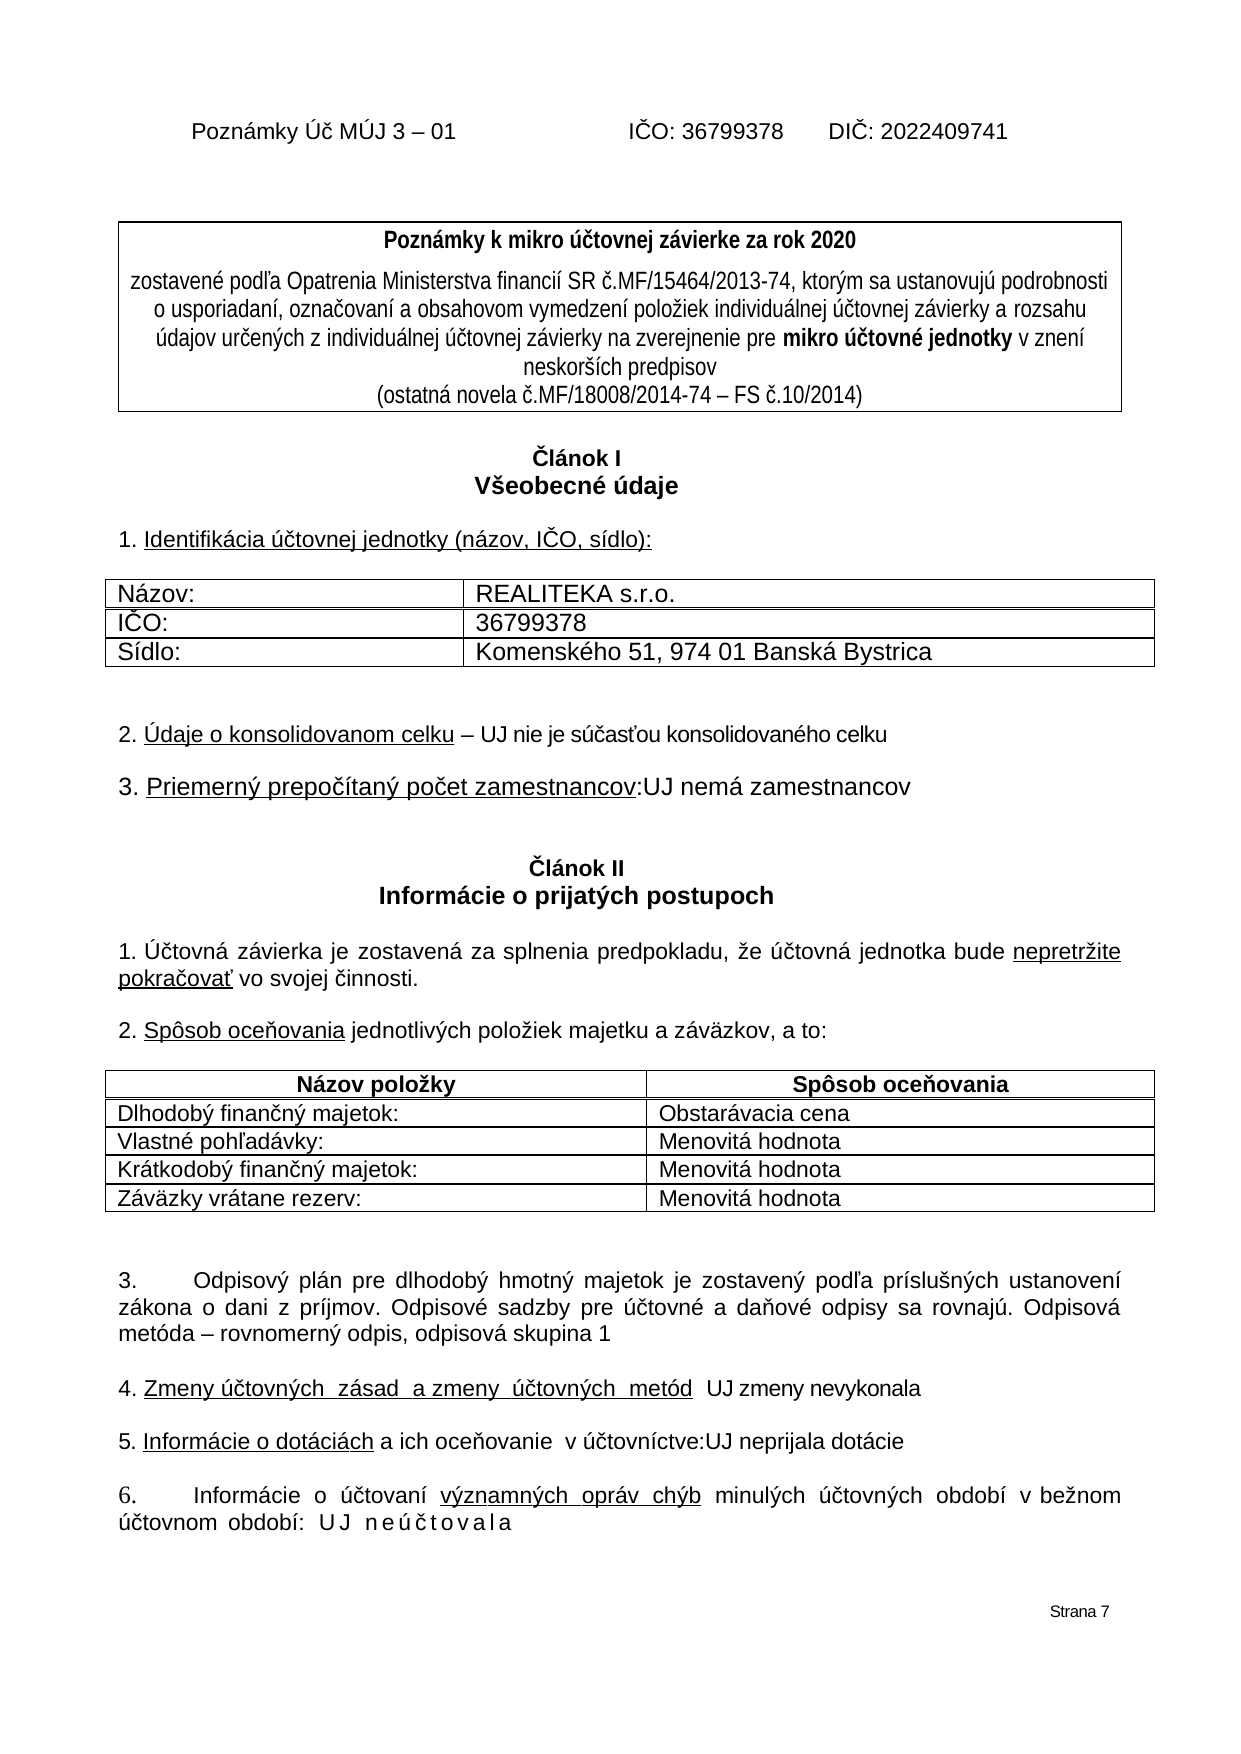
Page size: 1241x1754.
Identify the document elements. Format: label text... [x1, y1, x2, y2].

text 2. Spôsob oceňovania jednotlivých položiek majetku a záväzkov, a to: [118, 1017, 1122, 1044]
table_cell Vlastné pohľadávky: [106, 1128, 646, 1154]
text Strana 7 [129, 1594, 1110, 1623]
table_cell Krátkodobý finančný majetok: [106, 1156, 646, 1183]
table_cell Menovitá hodnota [647, 1185, 1154, 1211]
text 3. Priemerný prepočítaný počet zamestnancov:UJ nemá zamestnancov [118, 774, 1122, 801]
table_cell IČO: [106, 610, 463, 637]
text Všeobecné údaje [118, 471, 1034, 500]
text 2. Údaje o konsolidovanom celku – UJ nie je súčasťou konsolidovaného celku [118, 721, 1122, 747]
table_cell Záväzky vrátane rezerv: [106, 1185, 646, 1211]
table_cell Komenského 51, 974 01 Banská Bystrica [464, 639, 1154, 666]
table_header Spôsob oceňovania [647, 1071, 1154, 1097]
list Odpisový plán pre dlhodobý hmotný majetok je zostavený podľa príslušných ustanovení zákona o dani z príjmov. Odpisové sadzby pre účtovné a daňové odpisy sa rovnajú. Odpisová metóda – rovnomerný odpis, odpisová skupina 1 [118, 1267, 1122, 1346]
text 4. Zmeny účtovných zásad a zmeny účtovných metód UJ zmeny nevykonala [118, 1375, 1122, 1401]
table_cell Menovitá hodnota [647, 1128, 1154, 1154]
table_header REALITEKA s.r.o. [464, 580, 1154, 607]
text 1. Účtovná závierka je zostavená za splnenia predpokladu, že účtovná jednotka bude nepretržite pokračovať vo svojej činnosti. [118, 938, 1122, 991]
text 5. Informácie o dotáciách a ich oceňovanie v účtovníctve:UJ neprijala dotácie [118, 1428, 1122, 1454]
text 1. Identifikácia účtovnej jednotky (názov, IČO, sídlo): [118, 526, 1122, 552]
table_cell Dlhodobý finančný majetok: [106, 1100, 646, 1126]
list Informácie o účtovaní významných opráv chýb minulých účtovných období v bežnom účtovnom období: UJ neúčtovala [118, 1481, 1122, 1536]
text (ostatná novela č.MF/18008/2014-74 – FS č.10/2014) [119, 377, 1121, 411]
subtitle Článok I [118, 445, 1035, 471]
subtitle Článok II [118, 855, 1034, 881]
text zostavené podľa Opatrenia Ministerstva financií SR č.MF/15464/2013-74, ktorým sa ustanovujú podrobnosti o usporiadaní, označovaní a obsahovom vymedzení položiek individuálnej účtovnej závierky a rozsahu údajov určených z individuálnej účtovnej závierky na zverejnenie pre mikro účtovné jednotky v znení neskorších predpisov [119, 263, 1121, 377]
table_cell Menovitá hodnota [647, 1156, 1154, 1183]
text Poznámky k mikro účtovnej závierke za rok 2020 [119, 223, 1121, 253]
table_cell Obstarávacia cena [647, 1100, 1154, 1126]
table_header Názov položky [106, 1071, 646, 1097]
table_header Názov: [106, 580, 463, 607]
table_cell 36799378 [464, 610, 1154, 637]
text Informácie o prijatých postupoch [118, 881, 1035, 910]
table_cell Sídlo: [106, 639, 463, 666]
